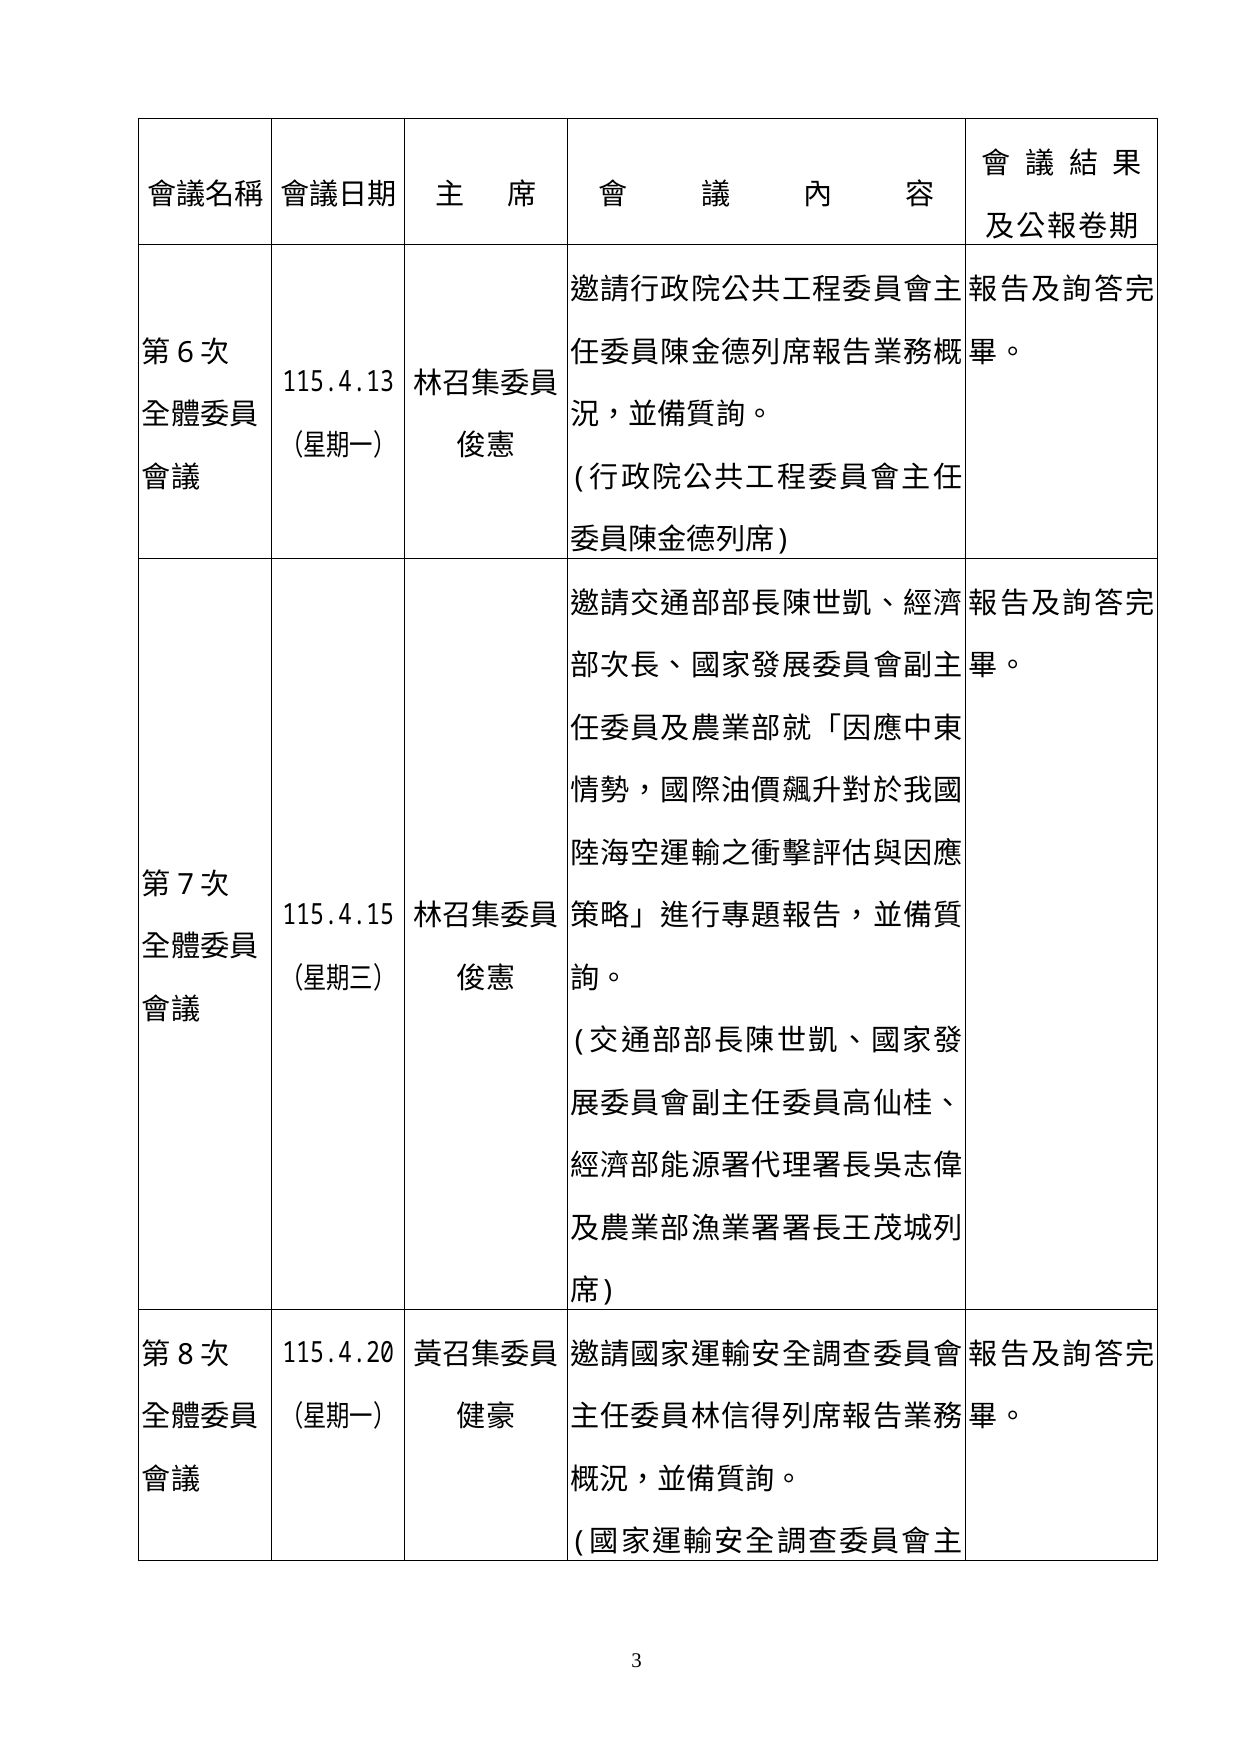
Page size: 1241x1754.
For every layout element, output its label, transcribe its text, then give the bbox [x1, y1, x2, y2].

table_header 會 議 內 容 [568, 119, 965, 244]
table_cell 林召集委員俊憲 [405, 559, 567, 1309]
table_cell 報告及詢答完畢。 [966, 1310, 1157, 1560]
table_cell 林召集委員俊憲 [405, 245, 567, 558]
table_cell 第7次 全體委員 會議 [139, 559, 271, 1309]
table_cell 115.4.13 （星期一） [272, 245, 404, 558]
table_cell 邀請交通部部長陳世凱、經濟部次長、國家發展委員會副主任委員及農業部就「因應中東情勢，國際油價飆升對於我國陸海空運輸之衝擊評估與因應策略」進行專題報告，並備質詢。 (交通部部長陳世凱、國家發展委員會副主任委員高仙桂、經濟部能源署代理署長吳志偉及農業部漁業署署長王茂城列席) [568, 559, 965, 1309]
table_cell 邀請國家運輸安全調查委員會主任委員林信得列席報告業務概況，並備質詢。 (國家運輸安全調查委員會主 [568, 1310, 965, 1560]
table_header 會議日期 [272, 119, 404, 244]
table_cell 報告及詢答完畢。 [966, 245, 1157, 558]
table_cell 115.4.20 （星期一） [272, 1310, 404, 1560]
table_cell 115.4.15 （星期三） [272, 559, 404, 1309]
table_header 主 席 [405, 119, 567, 244]
table_cell 報告及詢答完畢。 [966, 559, 1157, 1309]
table_cell 第8次 全體委員 會議 [139, 1310, 271, 1560]
table_cell 邀請行政院公共工程委員會主任委員陳金德列席報告業務概況，並備質詢。 (行政院公共工程委員會主任委員陳金德列席) [568, 245, 965, 558]
table_header 會 議 結 果 及公報卷期 [966, 119, 1157, 244]
table_cell 第6次 全體委員 會議 [139, 245, 271, 558]
table_header 會議名稱 [139, 119, 271, 244]
table_cell 黃召集委員健豪 [405, 1310, 567, 1560]
